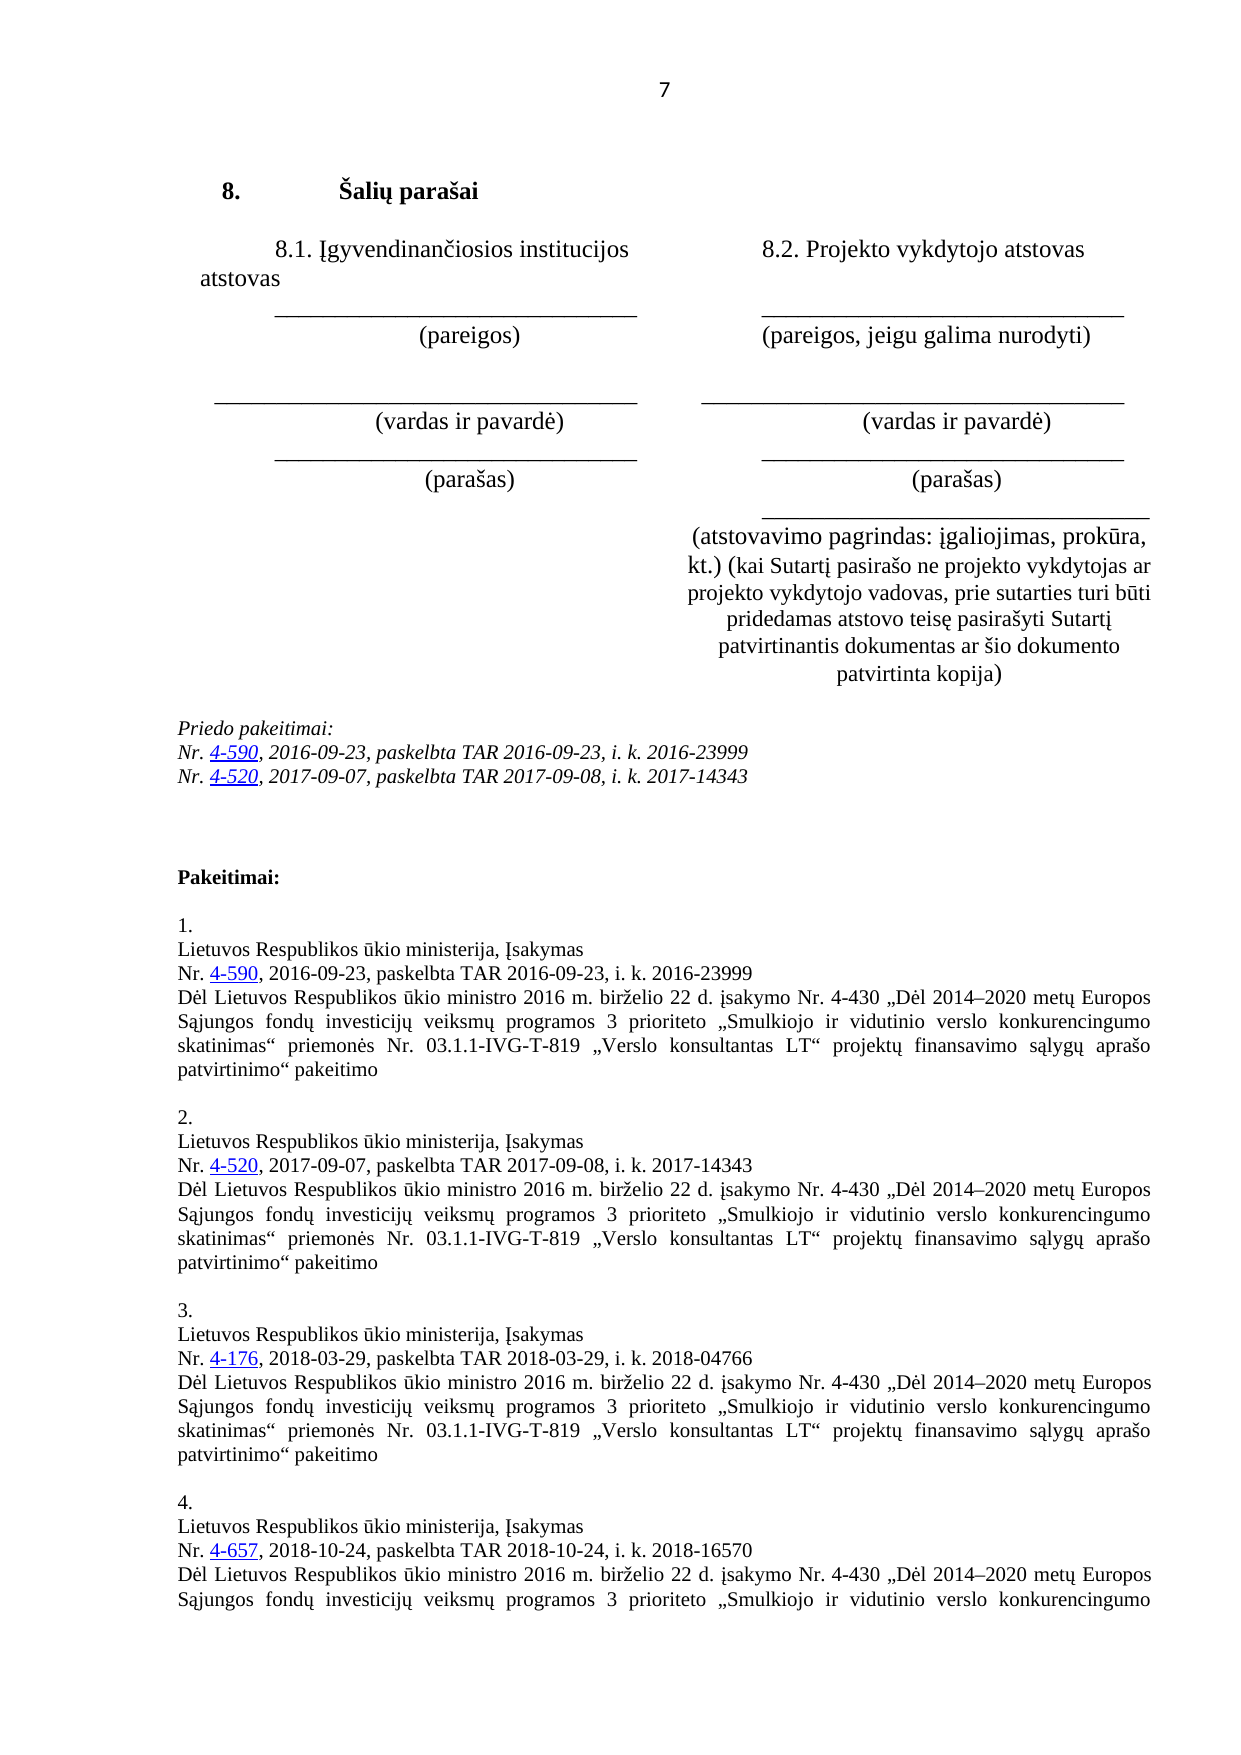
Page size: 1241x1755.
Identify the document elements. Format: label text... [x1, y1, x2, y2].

table_header 8.1. Įgyvendinančiosios institucijos atstovas [189, 234, 676, 291]
table_cell (pareigos, jeigu galima nurodyti) (vardas ir pavardė) [676, 291, 1163, 435]
text Pakeitimai: [177, 864, 1152, 889]
text Nr. 4-657, 2018-10-24, paskelbta TAR 2018-10-24, i. k. 2018-16570 [177, 1538, 1152, 1562]
table_cell (parašas) _______________________________ (atstovavimo pagrindas: įgaliojimas, prokūra, kt.) (kai Sutartį pasirašo ne projekto vykdytojas ar projekto vykdytojo vadovas, prie sutarties turi būti pridedamas atstovo teisę pasirašyti Sutartį patvirtinantis dokumentas ar šio dokumento patvirtinta kopija) [676, 435, 1163, 687]
text Lietuvos Respublikos ūkio ministerija, Įsakymas [177, 1129, 1152, 1153]
text Priedo pakeitimai: [177, 716, 1152, 739]
text 8. Šalių parašai [222, 176, 1152, 205]
text Lietuvos Respublikos ūkio ministerija, Įsakymas [177, 1514, 1152, 1538]
table_cell (parašas) [189, 435, 676, 687]
table_cell (pareigos) (vardas ir pavardė) [189, 291, 676, 435]
text Nr. 4-520, 2017-09-07, paskelbta TAR 2017-09-08, i. k. 2017-14343 [177, 764, 1152, 788]
text 4. [177, 1490, 1152, 1514]
text Dėl Lietuvos Respublikos ūkio ministro 2016 m. birželio 22 d. įsakymo Nr. 4-430 „Dėl 2014–2020 metų Europos Sąjungos fondų investicijų veiksmų programos 3 prioriteto „Smulkiojo ir vidutinio verslo konkurencingumo skatinimas“ priemonės Nr. 03.1.1-IVG-T-819 „Verslo konsultantas LT“ projektų finansavimo sąlygų aprašo patvirtinimo“ pakeitimo [177, 1177, 1152, 1274]
text Nr. 4-176, 2018-03-29, paskelbta TAR 2018-03-29, i. k. 2018-04766 [177, 1346, 1152, 1370]
text Dėl Lietuvos Respublikos ūkio ministro 2016 m. birželio 22 d. įsakymo Nr. 4-430 „Dėl 2014–2020 metų Europos Sąjungos fondų investicijų veiksmų programos 3 prioriteto „Smulkiojo ir vidutinio verslo konkurencingumo skatinimas“ priemonės Nr. 03.1.1-IVG-T-819 „Verslo konsultantas LT“ projektų finansavimo sąlygų aprašo patvirtinimo“ pakeitimo [177, 1370, 1152, 1466]
text Lietuvos Respublikos ūkio ministerija, Įsakymas [177, 937, 1152, 961]
text Nr. 4-590, 2016-09-23, paskelbta TAR 2016-09-23, i. k. 2016-23999 [177, 739, 1152, 764]
text 3. [177, 1298, 1152, 1322]
text 1. [177, 913, 1152, 937]
text Dėl Lietuvos Respublikos ūkio ministro 2016 m. birželio 22 d. įsakymo Nr. 4-430 „Dėl 2014–2020 metų Europos Sąjungos fondų investicijų veiksmų programos 3 prioriteto „Smulkiojo ir vidutinio verslo konkurencingumo skatinimas“ priemonės Nr. 03.1.1-IVG-T-819 „Verslo konsultantas LT“ projektų finansavimo sąlygų aprašo patvirtinimo“ pakeitimo [177, 985, 1152, 1081]
text Dėl Lietuvos Respublikos ūkio ministro 2016 m. birželio 22 d. įsakymo Nr. 4-430 „Dėl 2014–2020 metų Europos Sąjungos fondų investicijų veiksmų programos 3 prioriteto „Smulkiojo ir vidutinio verslo konkurencingumo [177, 1562, 1152, 1611]
text 2. [177, 1105, 1152, 1129]
table_header 8.2. Projekto vykdytojo atstovas [676, 234, 1163, 291]
text Nr. 4-590, 2016-09-23, paskelbta TAR 2016-09-23, i. k. 2016-23999 [177, 961, 1152, 985]
text Nr. 4-520, 2017-09-07, paskelbta TAR 2017-09-08, i. k. 2017-14343 [177, 1153, 1152, 1177]
text Lietuvos Respublikos ūkio ministerija, Įsakymas [177, 1322, 1152, 1346]
